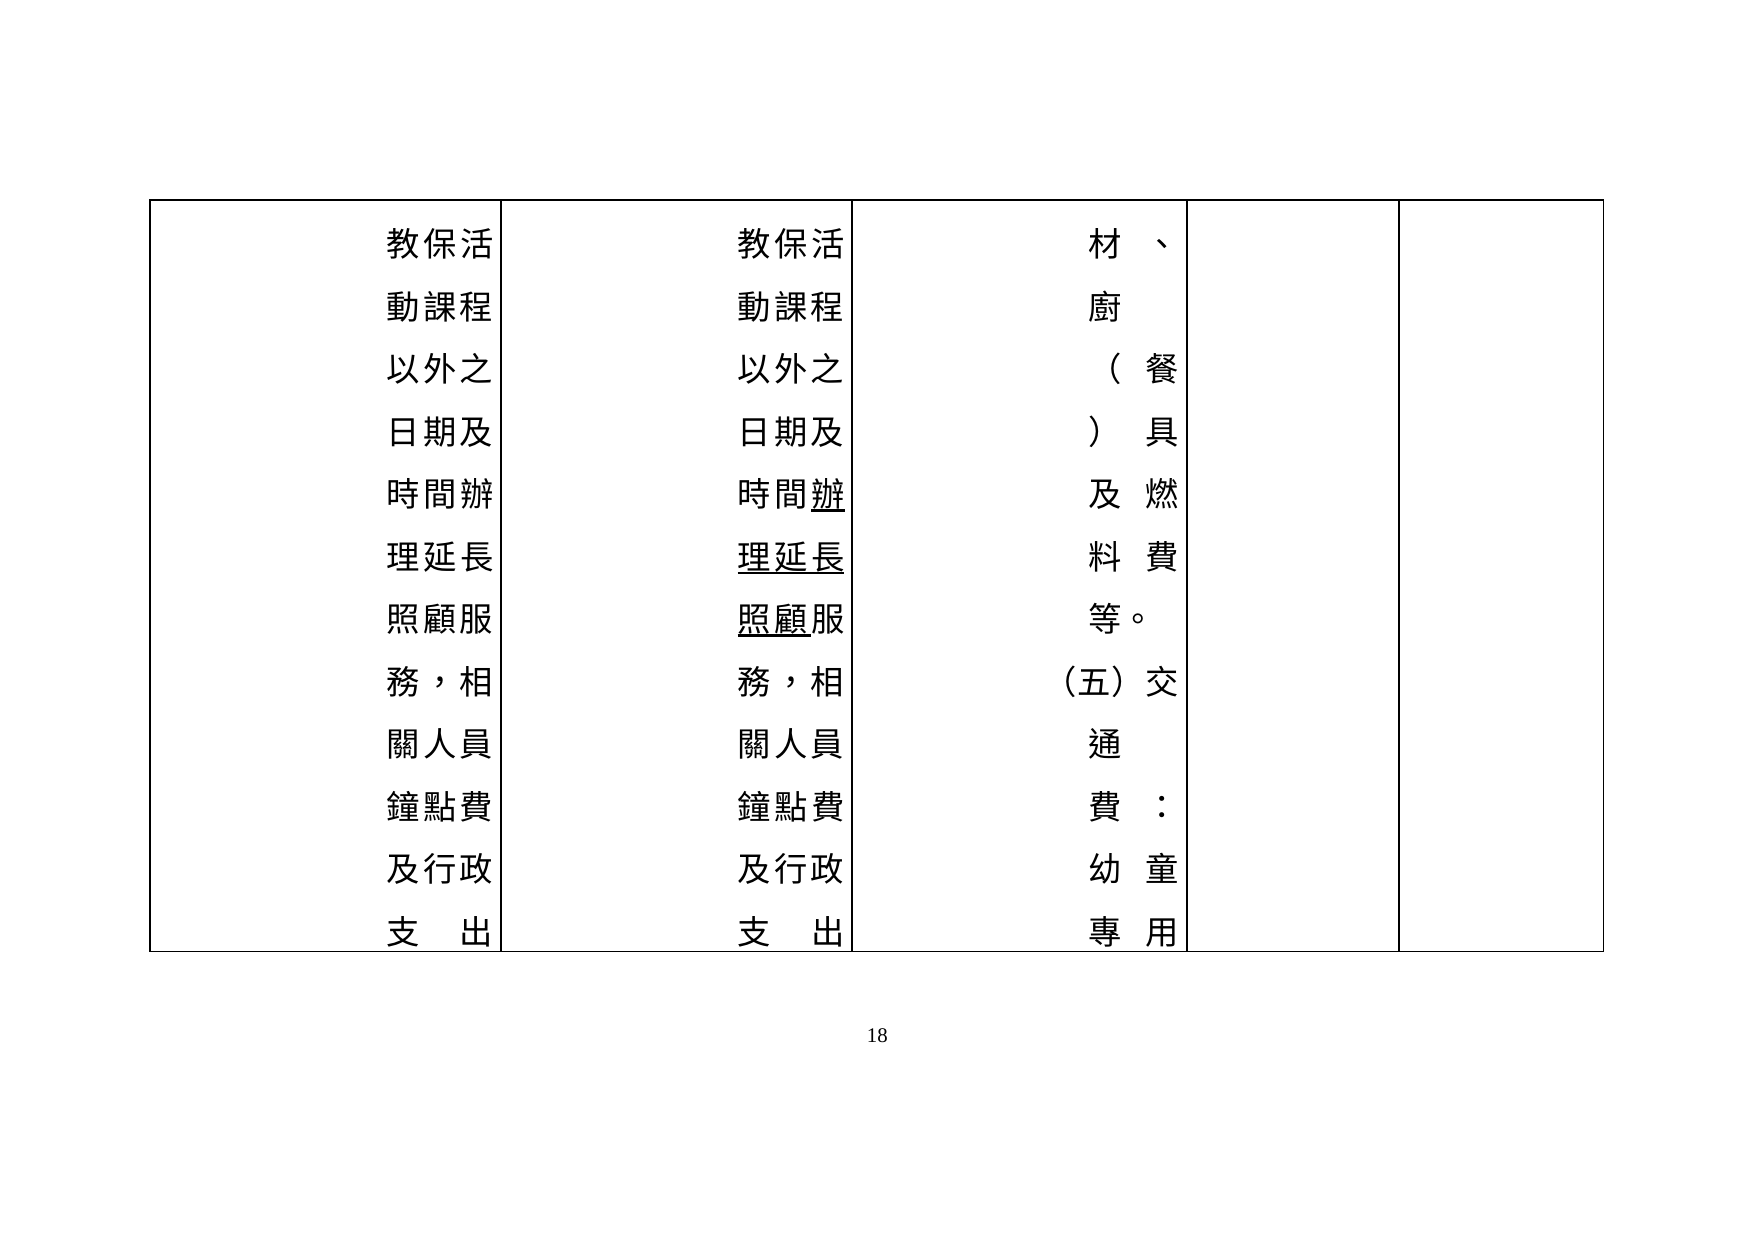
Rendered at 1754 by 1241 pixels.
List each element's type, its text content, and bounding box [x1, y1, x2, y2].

table_cell [1400, 201, 1603, 951]
table_cell 教保活動課程以外之日期及時間辦理延長照顧服務，相關人員鐘點費及行政支出 [502, 201, 851, 951]
table_cell [1188, 201, 1398, 951]
table_cell 材、廚（餐）具及燃料費等。 （五）交通費：幼童專用 [853, 201, 1186, 951]
table_cell 教保活動課程以外之日期及時間辦理延長照顧服務，相關人員鐘點費及行政支出 [151, 201, 500, 951]
